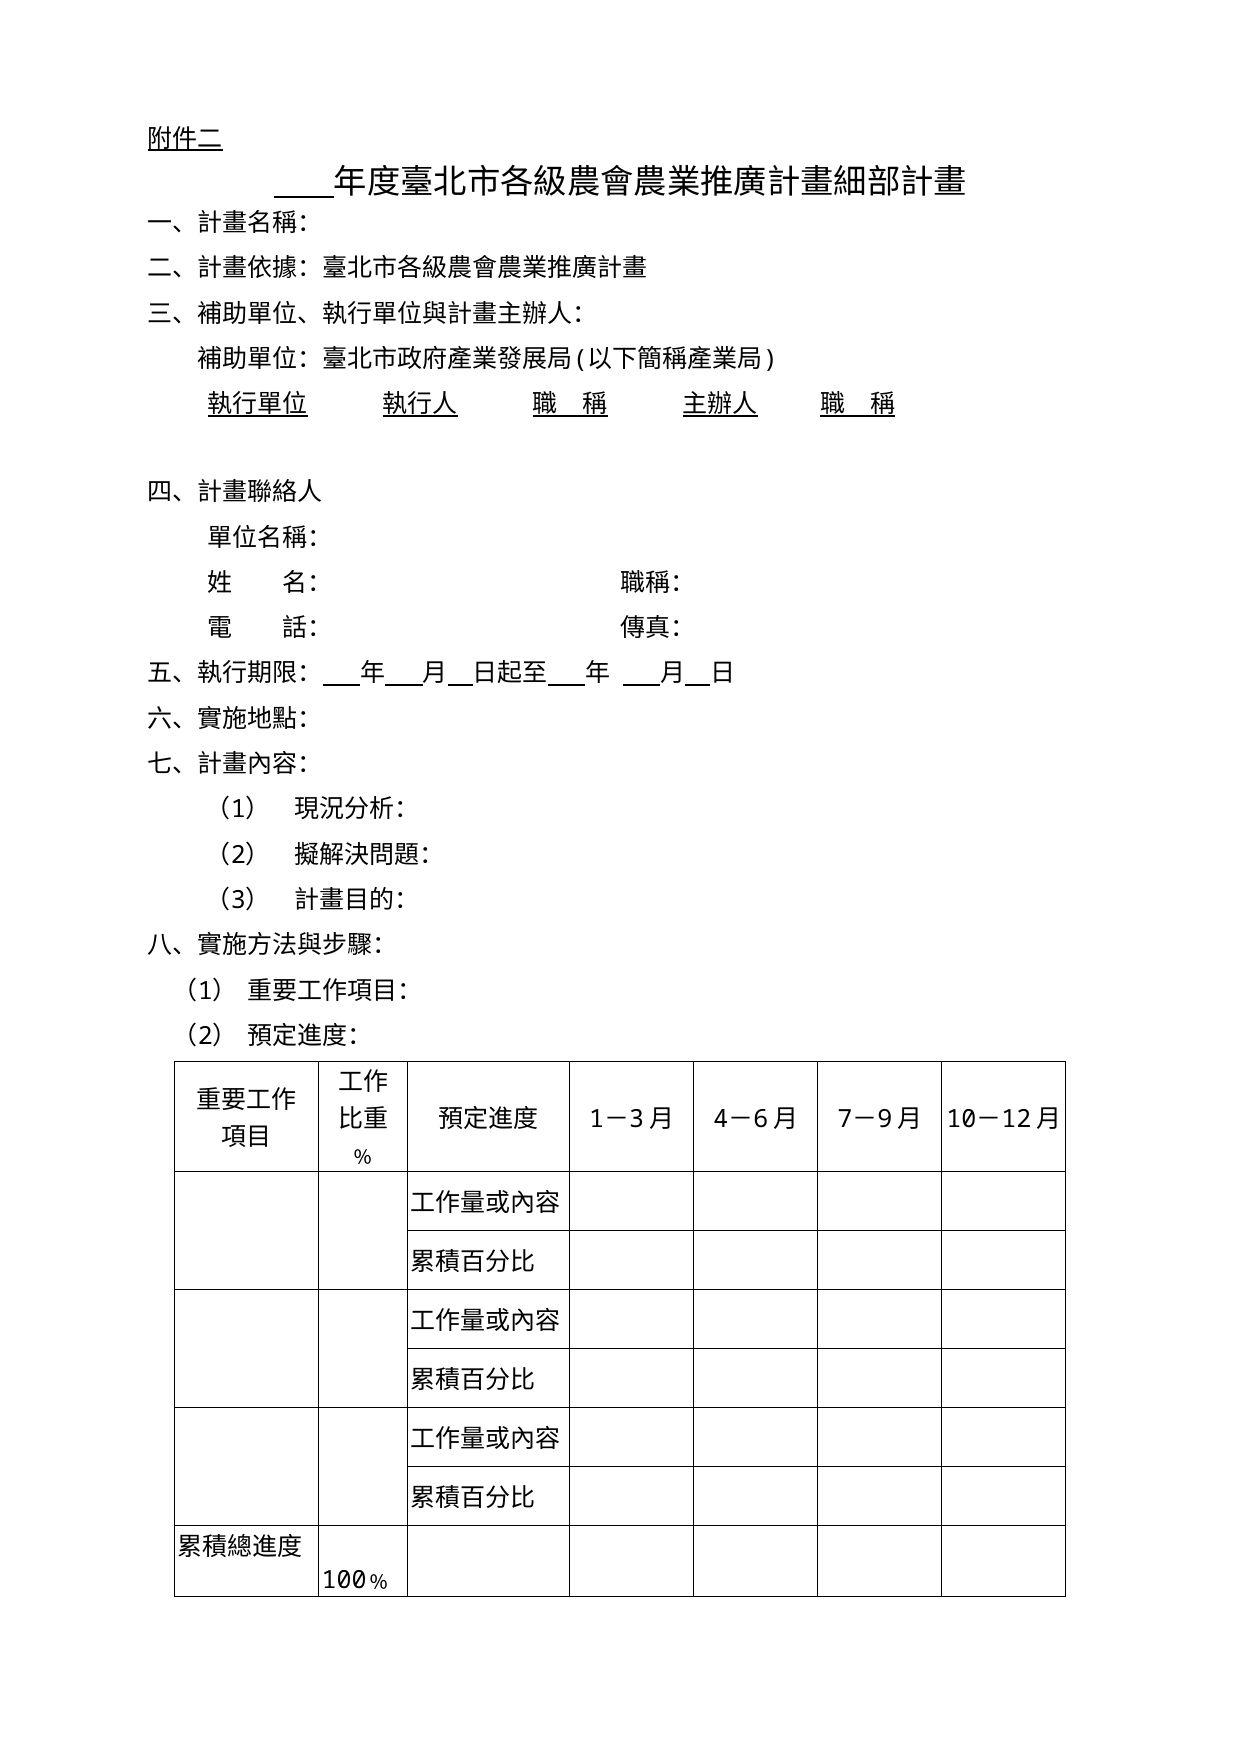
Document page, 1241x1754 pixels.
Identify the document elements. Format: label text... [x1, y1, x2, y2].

table_cell [319, 1290, 407, 1407]
table_header 10－12月 [942, 1062, 1065, 1171]
table_cell [818, 1526, 941, 1596]
table_cell [818, 1290, 941, 1348]
table_cell [942, 1526, 1065, 1596]
table_cell [570, 1526, 693, 1596]
text 補助單位：臺北市政府產業發展局(以下簡稱產業局) [148, 338, 1092, 375]
table_cell [175, 1290, 318, 1407]
list 現況分析： [206, 789, 1092, 825]
list 擬解決問題： [206, 834, 1092, 870]
table_cell [818, 1231, 941, 1289]
table_cell 累積總進度 [175, 1526, 318, 1596]
table_cell [942, 1231, 1065, 1289]
table_cell 工作量或內容 [408, 1172, 569, 1229]
table_cell 累積百分比 [408, 1349, 569, 1407]
table_cell [175, 1172, 318, 1289]
table_cell [570, 1467, 693, 1525]
table_cell 累積百分比 [408, 1467, 569, 1525]
table_cell [570, 1290, 693, 1348]
table_cell [942, 1290, 1065, 1348]
table_header 預定進度 [408, 1062, 569, 1171]
table_cell [175, 1408, 318, 1525]
text 八、實施方法與步驟： [148, 925, 1092, 961]
text 二、計畫依據：臺北市各級農會農業推廣計畫 [148, 248, 1092, 284]
table_cell [818, 1349, 941, 1407]
table_cell [942, 1349, 1065, 1407]
table_cell [319, 1172, 407, 1289]
text 年度臺北市各級農會農業推廣計畫細部計畫 [148, 154, 1092, 203]
table_cell [694, 1467, 817, 1525]
list 重要工作項目： [173, 970, 1092, 1006]
table_cell [942, 1467, 1065, 1525]
text 四、計畫聯絡人 [148, 472, 1092, 508]
table_header 7－9月 [818, 1062, 941, 1171]
table_cell [694, 1231, 817, 1289]
list 計畫目的： [206, 879, 1092, 916]
table_cell [942, 1172, 1065, 1229]
table_cell [694, 1172, 817, 1229]
text 七、計畫內容： [148, 743, 1092, 780]
text 附件二 [148, 118, 1092, 154]
table_cell [818, 1408, 941, 1466]
table_cell [570, 1231, 693, 1289]
table_cell [694, 1408, 817, 1466]
table_cell 累積百分比 [408, 1231, 569, 1289]
table_header 4－6月 [694, 1062, 817, 1171]
text 姓 名： 職稱： [148, 562, 1092, 598]
table_cell [694, 1526, 817, 1596]
table_cell 100﹪ [319, 1526, 407, 1596]
text 五、執行期限： 年 月 日起至 年 月 日 [148, 653, 1092, 689]
table_cell [818, 1172, 941, 1229]
table_cell [570, 1172, 693, 1229]
table_header 重要工作 項目 [175, 1062, 318, 1171]
table_cell [942, 1408, 1065, 1466]
table_cell [570, 1408, 693, 1466]
table_cell [319, 1408, 407, 1525]
table_cell 工作量或內容 [408, 1290, 569, 1348]
table_cell [570, 1349, 693, 1407]
text 六、實施地點： [148, 698, 1092, 734]
text 三、補助單位、執行單位與計畫主辦人： [148, 293, 1092, 329]
text 一、計畫名稱： [148, 203, 1092, 239]
text 執行單位 執行人 職 稱 主辦人 職 稱 [148, 384, 1092, 420]
table_cell [408, 1526, 569, 1596]
list 預定進度： [173, 1015, 1092, 1052]
text 單位名稱： [148, 517, 1092, 553]
table_cell [694, 1290, 817, 1348]
table_cell [694, 1349, 817, 1407]
table_cell 工作量或內容 [408, 1408, 569, 1466]
table_header 1－3月 [570, 1062, 693, 1171]
text 電 話： 傳真： [148, 608, 1092, 644]
table_header 工作 比重 ﹪ [319, 1062, 407, 1171]
table_cell [818, 1467, 941, 1525]
